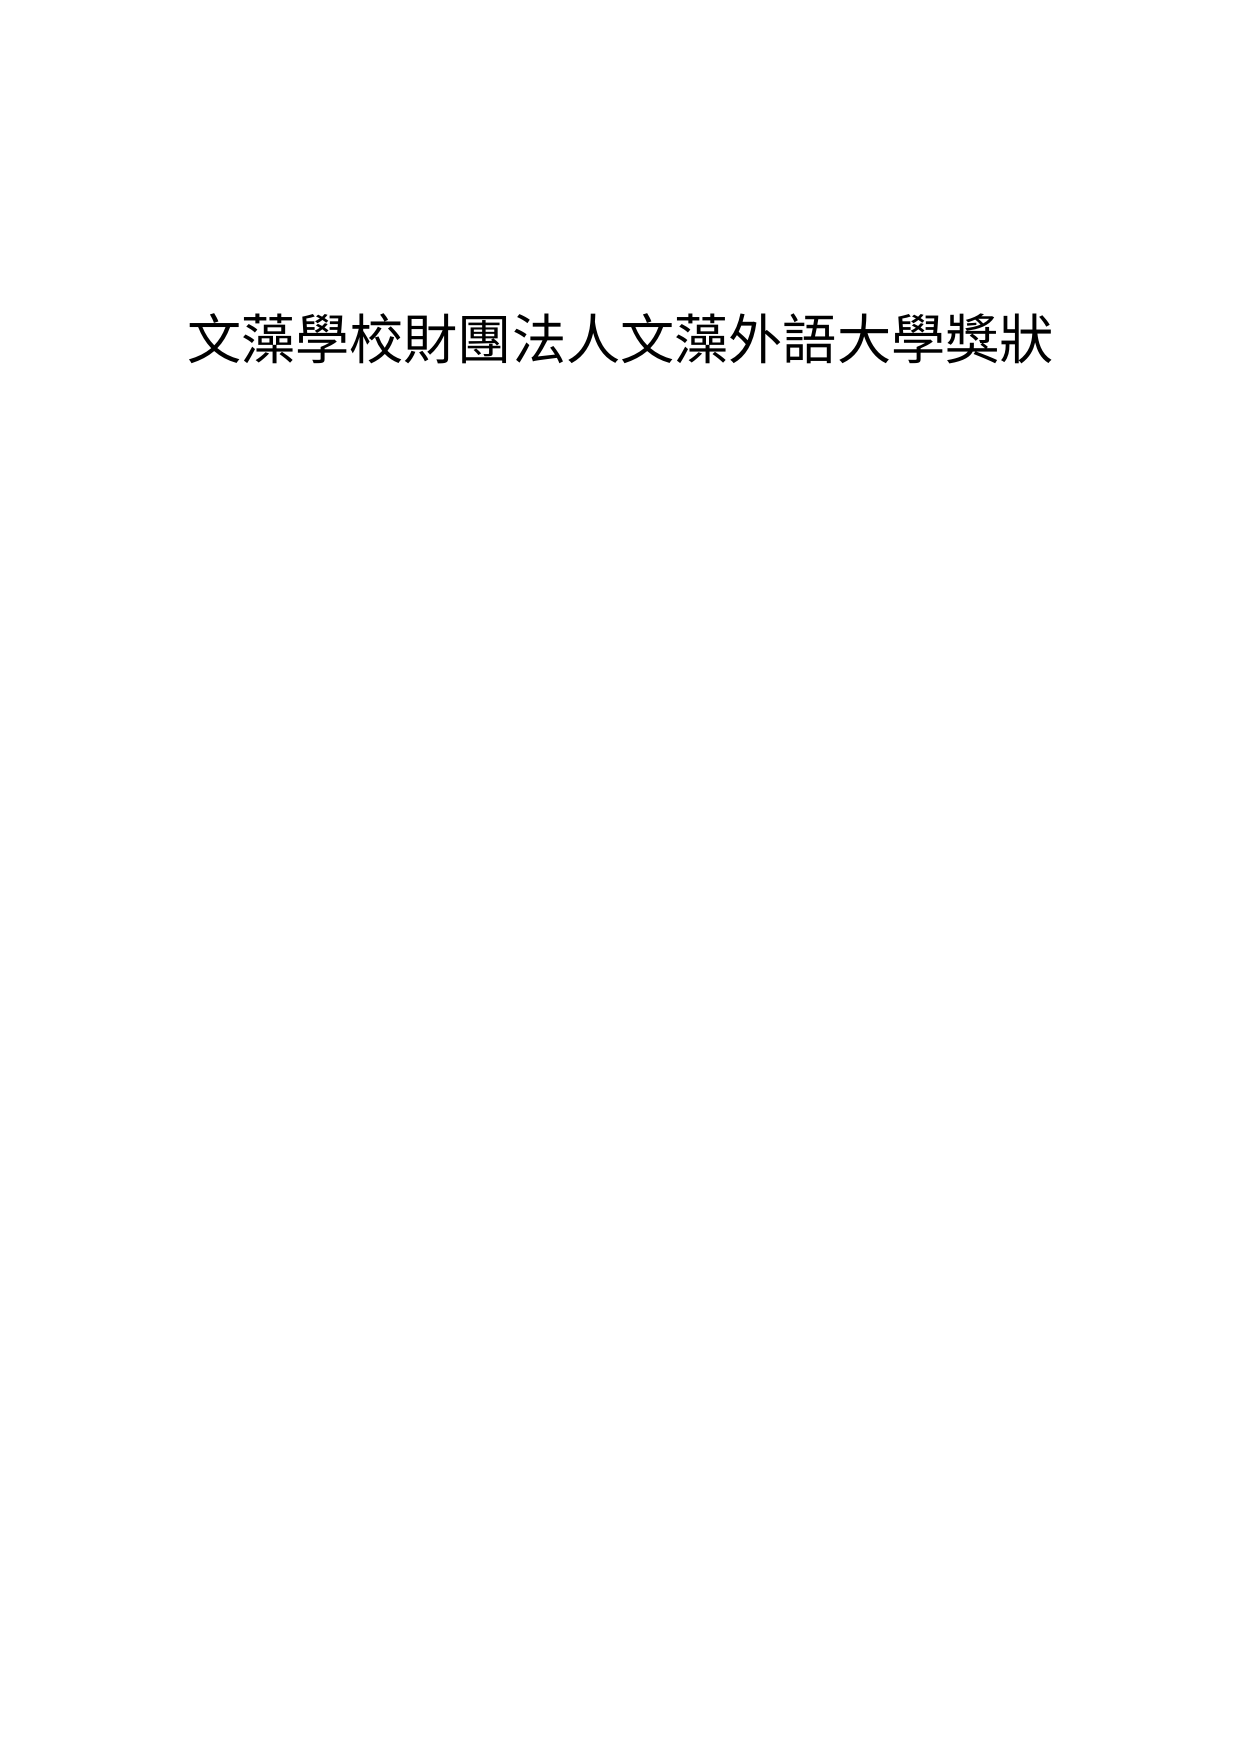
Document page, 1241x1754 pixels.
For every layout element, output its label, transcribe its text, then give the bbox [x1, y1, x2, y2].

text 文藻學校財團法人文藻外語大學獎狀 [89, 280, 1152, 392]
